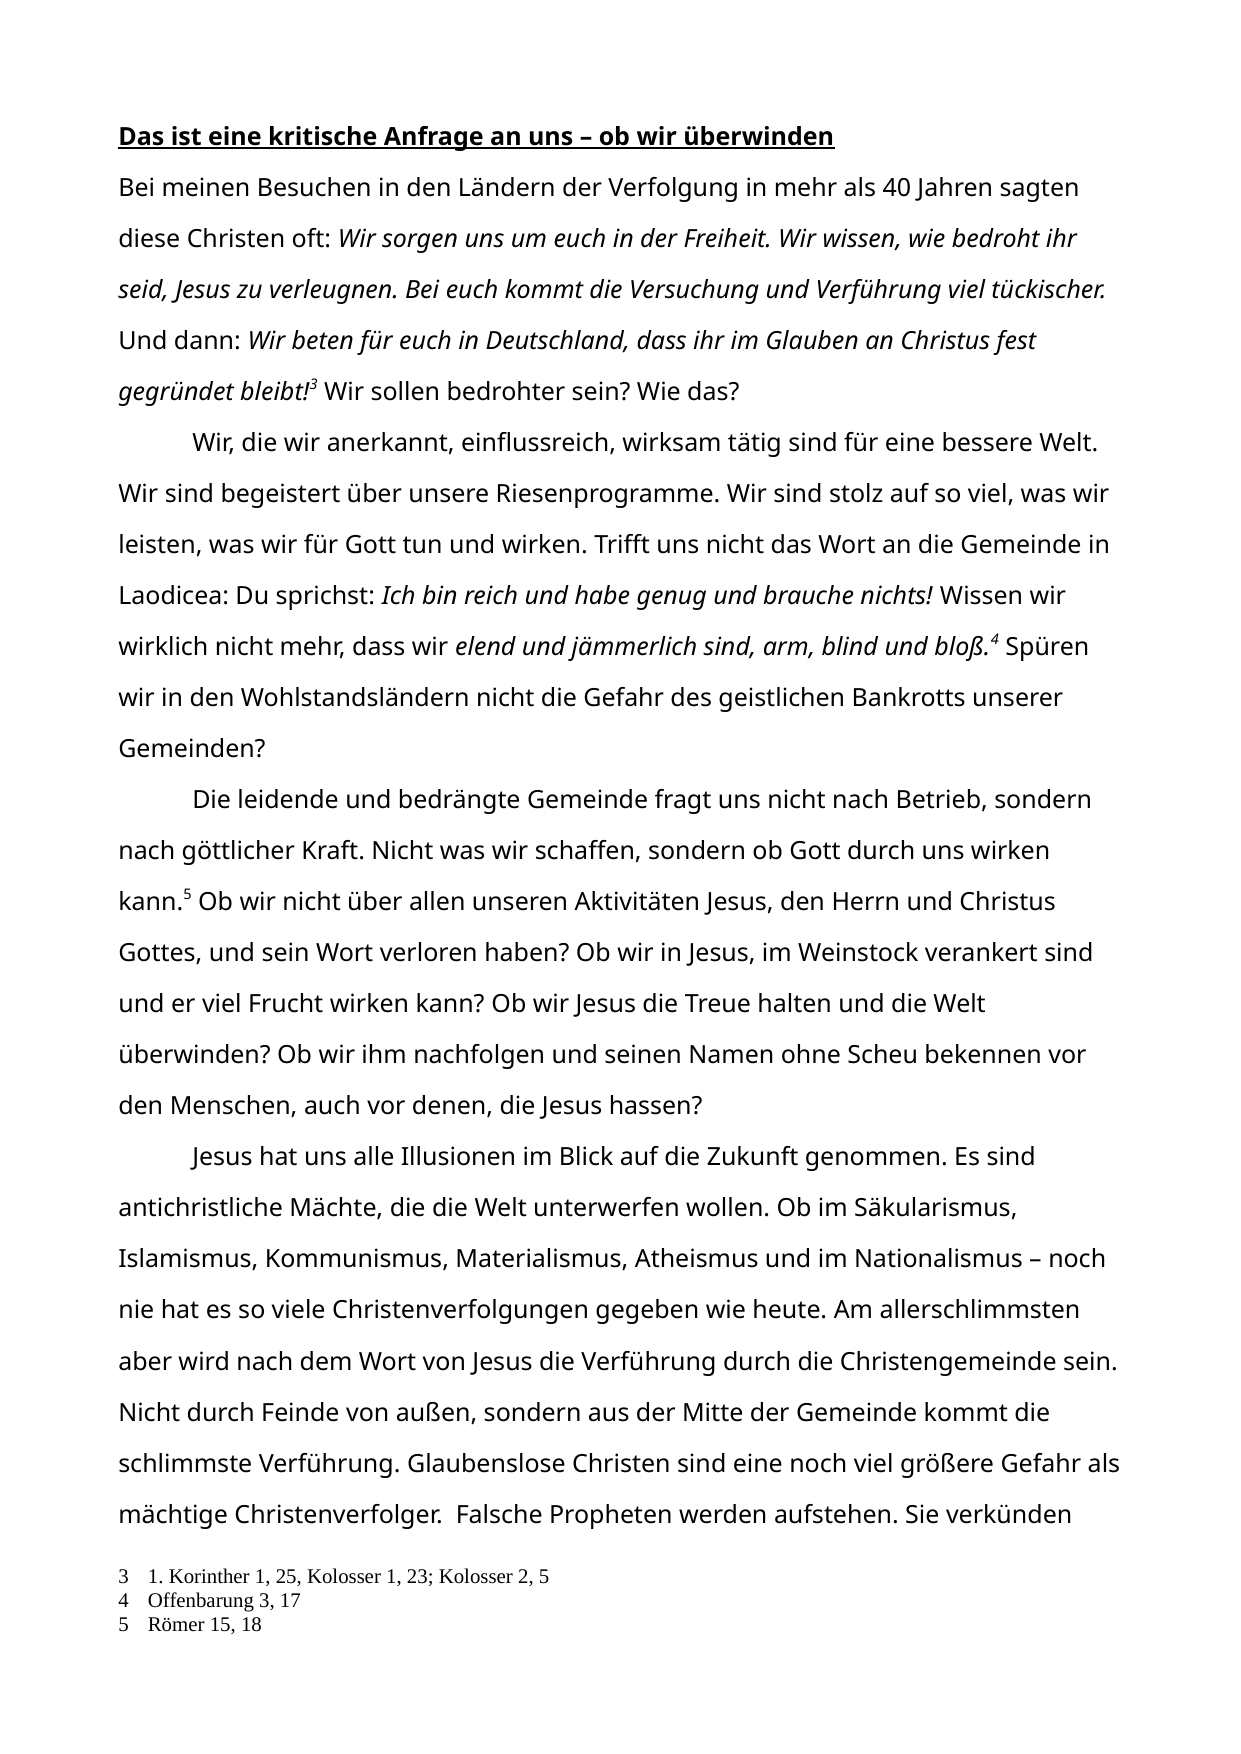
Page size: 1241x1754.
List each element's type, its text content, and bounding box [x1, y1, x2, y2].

text Die leidende und bedrängte Gemeinde fragt uns nicht nach Betrieb, sondern nach göttlicher Kraft. Nicht was wir schaffen, sondern ob Gott durch uns wirken kann. Ob wir nicht über allen unseren Aktivitäten Jesus, den Herrn und Christus Gottes, und sein Wort verloren haben? Ob wir in Jesus, im Weinstock verankert sind und er viel Frucht wirken kann? Ob wir Jesus die Treue halten und die Welt überwinden? Ob wir ihm nachfolgen und seinen Namen ohne Scheu bekennen vor den Menschen, auch vor denen, die Jesus hassen? [118, 782, 1122, 1122]
text Bei meinen Besuchen in den Ländern der Verfolgung in mehr als 40 Jahren sagten diese Christen oft: Wir sorgen uns um euch in der Freiheit. Wir wissen, wie bedroht ihr seid, Jesus zu verleugnen. Bei euch kommt die Versuchung und Verführung viel tückischer. Und dann: Wir beten für euch in Deutschland, dass ihr im Glauben an Christus fest gegründet bleibt! Wir sollen bedrohter sein? Wie das? [118, 169, 1122, 407]
text Wir, die wir anerkannt, einflussreich, wirksam tätig sind für eine bessere Welt. Wir sind begeistert über unsere Riesenprogramme. Wir sind stolz auf so viel, was wir leisten, was wir für Gott tun und wirken. Trifft uns nicht das Wort an die Gemeinde in Laodicea: Du sprichst: Ich bin reich und habe genug und brauche nichts! Wissen wir wirklich nicht mehr, dass wir elend und jämmerlich sind, arm, blind und bloß. Spüren wir in den Wohlstandsländern nicht die Gefahr des geistlichen Bankrotts unserer Gemeinden? [118, 424, 1122, 765]
text Das ist eine kritische Anfrage an uns – ob wir überwinden [118, 118, 1122, 152]
text Jesus hat uns alle Illusionen im Blick auf die Zukunft genommen. Es sind antichristliche Mächte, die die Welt unterwerfen wollen. Ob im Säkularismus, Islamismus, Kommunismus, Materialismus, Atheismus und im Nationalismus – noch nie hat es so viele Christenverfolgungen gegeben wie heute. Am allerschlimmsten aber wird nach dem Wort von Jesus die Verführung durch die Christengemeinde sein. Nicht durch Feinde von außen, sondern aus der Mitte der Gemeinde kommt die schlimmste Verführung. Glaubenslose Christen sind eine noch viel größere Gefahr als mächtige Christenverfolger. Falsche Propheten werden aufstehen. Sie verkünden [118, 1139, 1122, 1530]
text 1. Korinther 1, 25, Kolosser 1, 23; Kolosser 2, 5 [118, 1564, 1122, 1588]
text Offenbarung 3, 17 [118, 1588, 1122, 1612]
text Römer 15, 18 [118, 1612, 1122, 1636]
